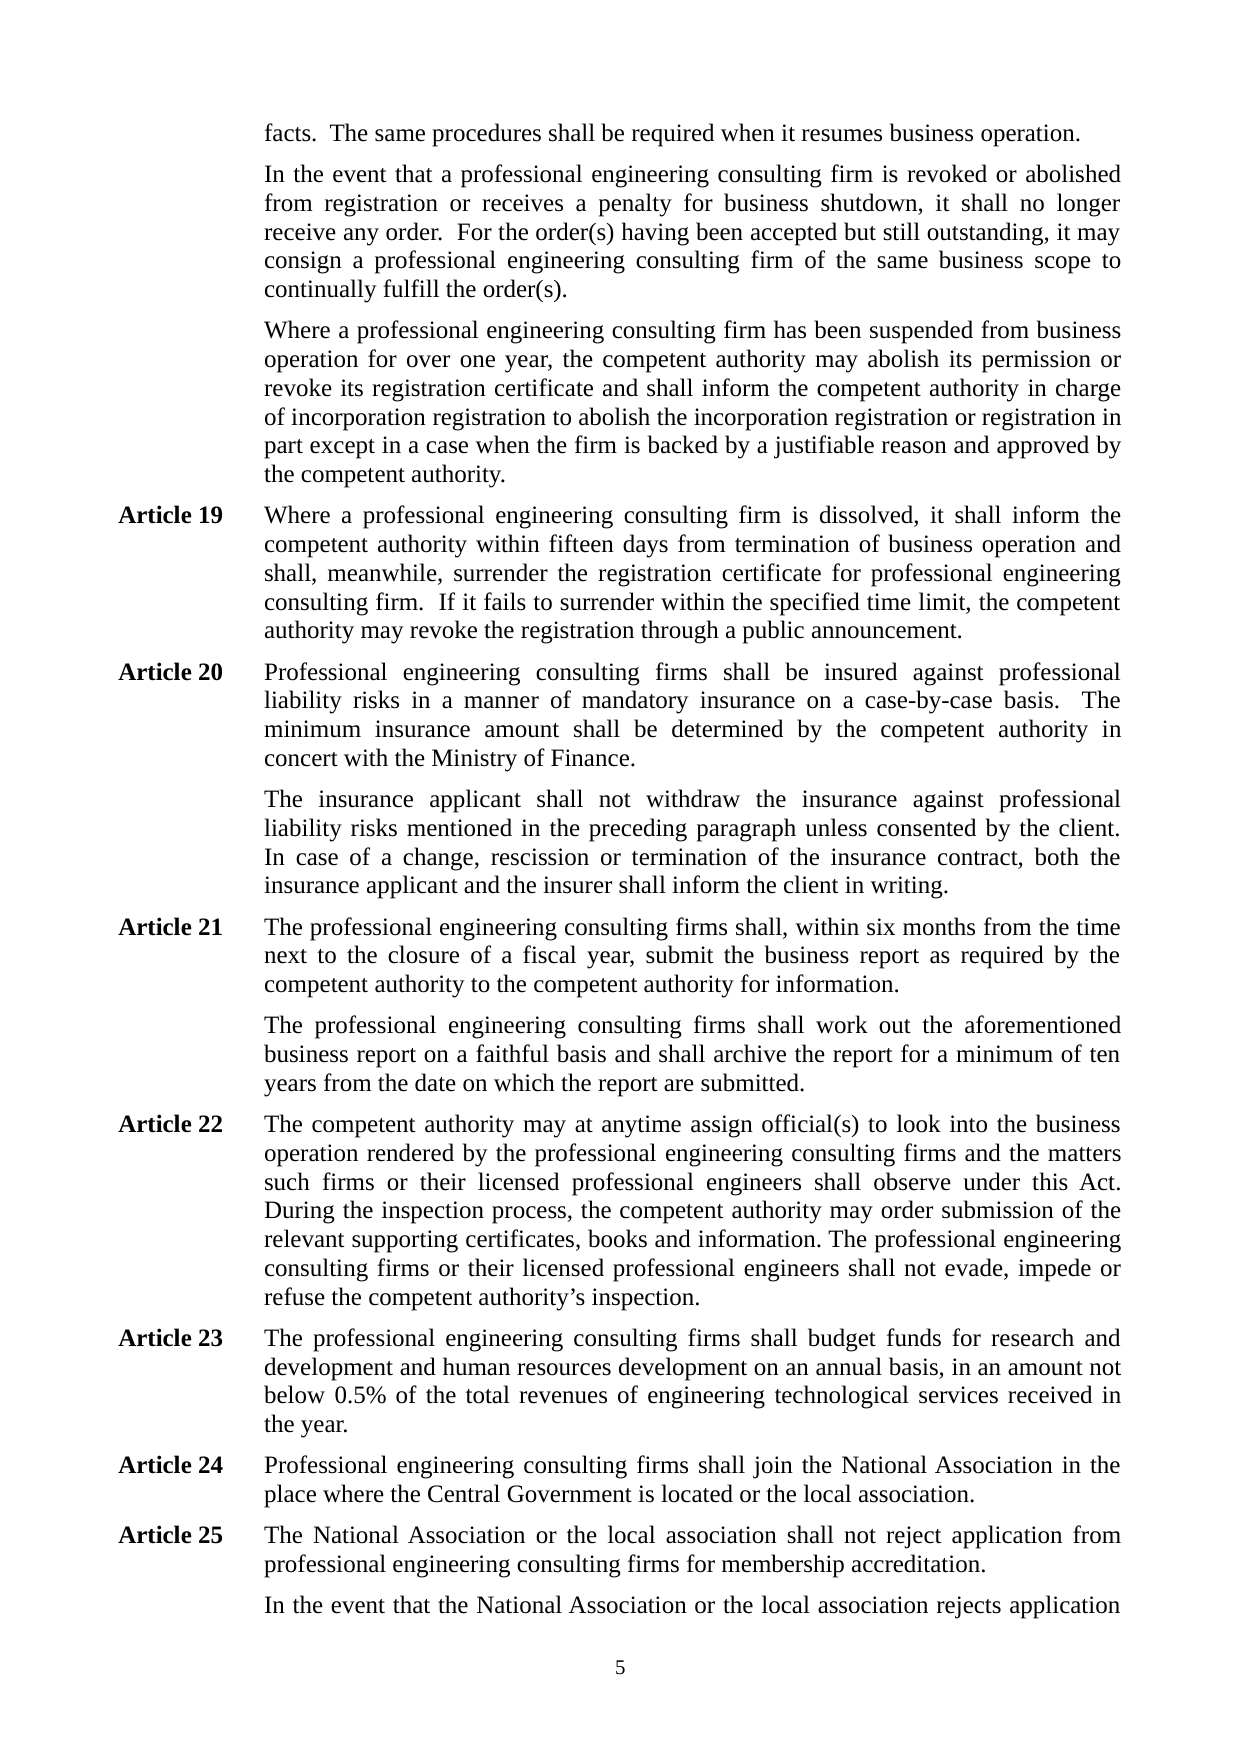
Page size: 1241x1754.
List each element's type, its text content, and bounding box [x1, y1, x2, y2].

text Where a professional engineering consulting firm has been suspended from business operation for over one year, the competent authority may abolish its permission or revoke its registration certificate and shall inform the competent authority in charge of incorporation registration to abolish the incorporation registration or registration in part except in a case when the firm is backed by a justifiable reason and approved by the competent authority. [264, 316, 1122, 488]
text The insurance applicant shall not withdraw the insurance against professional liability risks mentioned in the preceding paragraph unless consented by the client. In case of a change, rescission or termination of the insurance contract, both the insurance applicant and the insurer shall inform the client in writing. [264, 784, 1122, 899]
text Article 22 The competent authority may at anytime assign official(s) to look into the business operation rendered by the professional engineering consulting firms and the matters such firms or their licensed professional engineers shall observe under this Act. During the inspection process, the competent authority may order submission of the relevant supporting certificates, books and information. The professional engineering consulting firms or their licensed professional engineers shall not evade, impede or refuse the competent authority’s inspection. [118, 1109, 1122, 1311]
text Article 25 The National Association or the local association shall not reject application from professional engineering consulting firms for membership accreditation. [118, 1521, 1122, 1578]
text Article 24 Professional engineering consulting firms shall join the National Association in the place where the Central Government is located or the local association. [118, 1451, 1122, 1508]
text In the event that the National Association or the local association rejects application [264, 1591, 1122, 1619]
text Article 23 The professional engineering consulting firms shall budget funds for research and development and human resources development on an annual basis, in an amount not below 0.5% of the total revenues of engineering technological services received in the year. [118, 1323, 1122, 1438]
text In the event that a professional engineering consulting firm is revoked or abolished from registration or receives a penalty for business shutdown, it shall no longer receive any order. For the order(s) having been accepted but still outstanding, it may consign a professional engineering consulting firm of the same business scope to continually fulfill the order(s). [264, 159, 1122, 303]
text Article 21 The professional engineering consulting firms shall, within six months from the time next to the closure of a fiscal year, submit the business report as required by the competent authority to the competent authority for information. [118, 912, 1122, 998]
text Article 19 Where a professional engineering consulting firm is dissolved, it shall inform the competent authority within fifteen days from termination of business operation and shall, meanwhile, surrender the registration certificate for professional engineering consulting firm. If it fails to surrender within the specified time limit, the competent authority may revoke the registration through a public announcement. [118, 501, 1122, 644]
text Article 20 Professional engineering consulting firms shall be insured against professional liability risks in a manner of mandatory insurance on a case-by-case basis. The minimum insurance amount shall be determined by the competent authority in concert with the Ministry of Finance. [118, 657, 1122, 772]
text facts. The same procedures shall be required when it resumes business operation. [118, 118, 1122, 147]
text The professional engineering consulting firms shall work out the aforementioned business report on a faithful basis and shall archive the report for a minimum of ten years from the date on which the report are submitted. [264, 1011, 1122, 1097]
